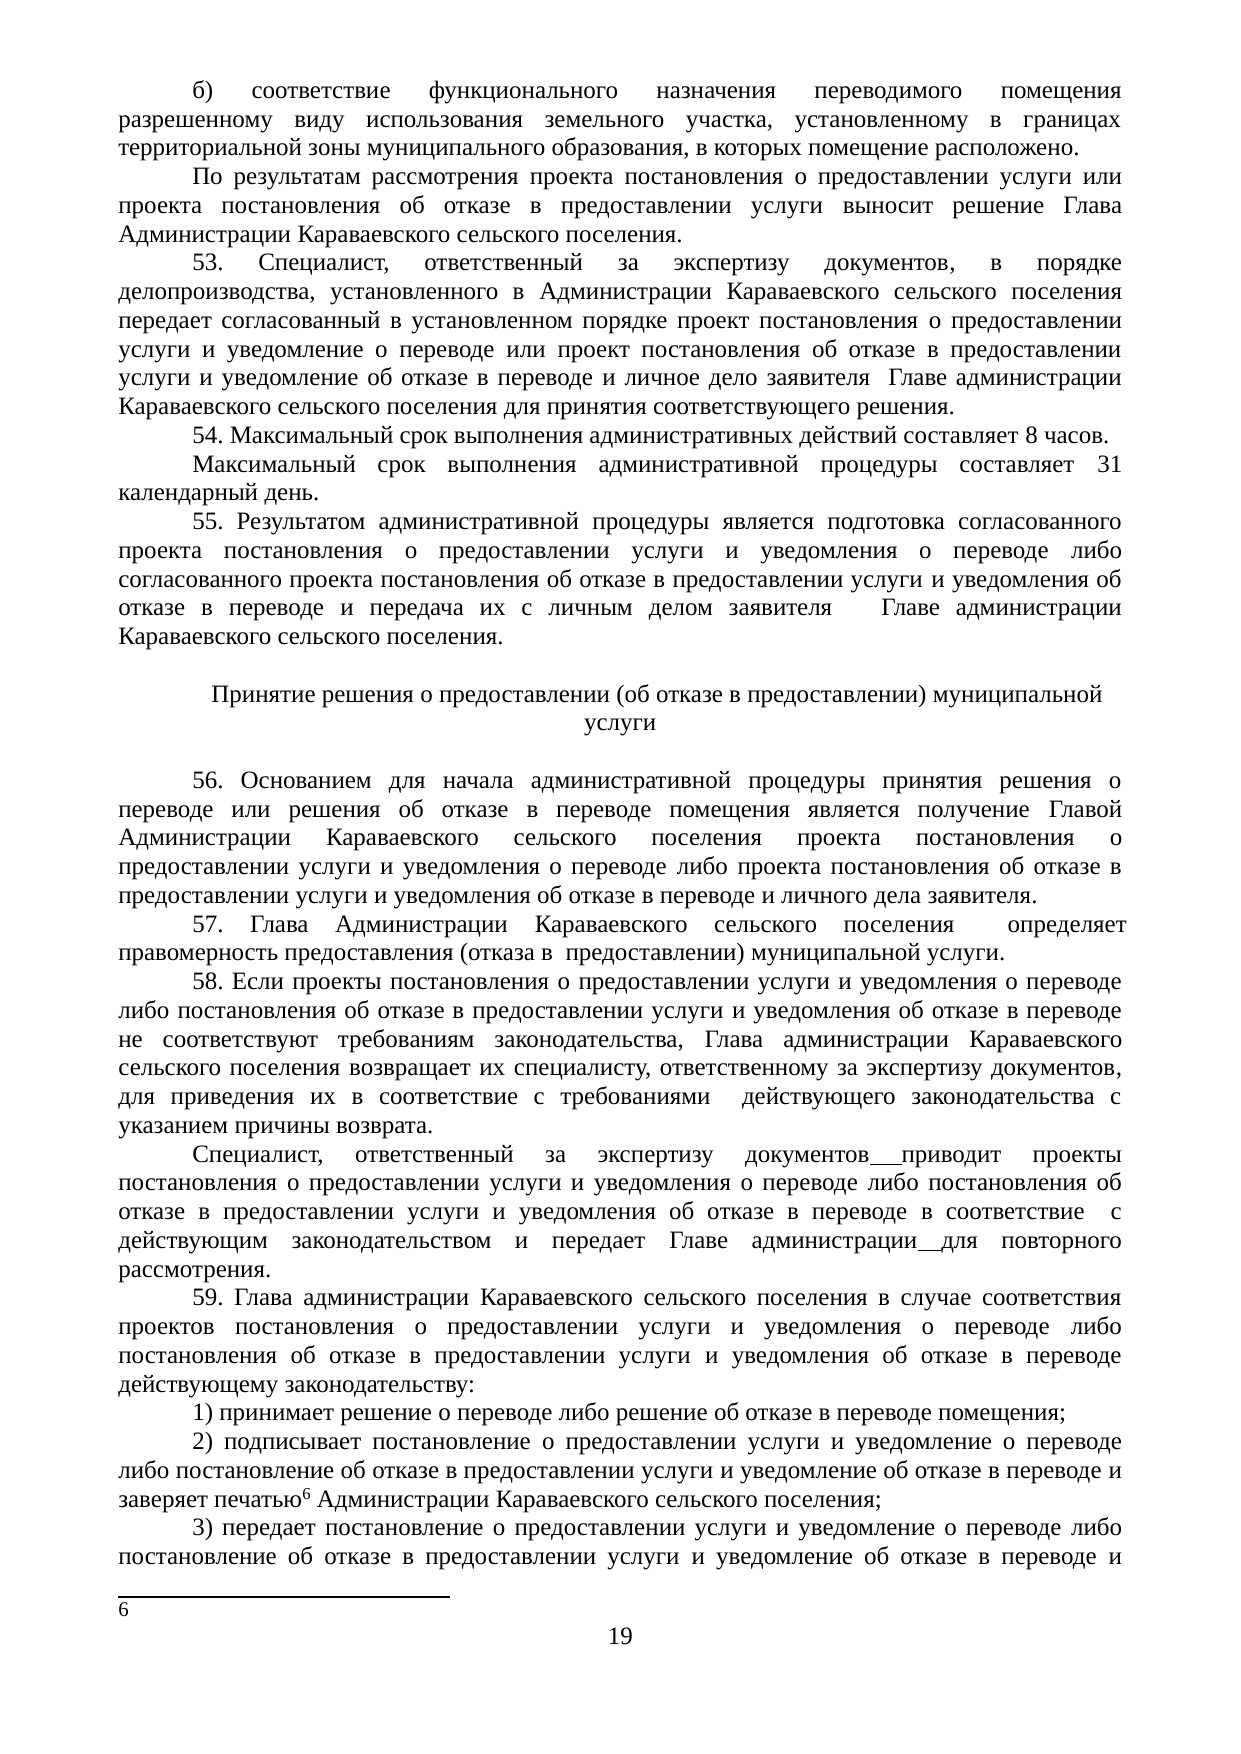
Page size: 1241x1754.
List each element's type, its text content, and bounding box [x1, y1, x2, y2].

text Специалист, ответственный за экспертизу документов приводит проекты постановления о предоставлении услуги и уведомления о переводе либо постановления об отказе в предоставлении услуги и уведомления об отказе в переводе в соответствие с действующим законодательством и передает Главе администрации для повторного рассмотрения. [118, 1139, 1122, 1282]
text По результатам рассмотрения проекта постановления о предоставлении услуги или проекта постановления об отказе в предоставлении услуги выносит решение Глава Администрации Караваевского сельского поселения. [118, 161, 1122, 247]
text 2) подписывает постановление о предоставлении услуги и уведомление о переводе либо постановление об отказе в предоставлении услуги и уведомление об отказе в переводе и заверяет печатью Администрации Караваевского сельского поселения; [118, 1426, 1122, 1512]
text Максимальный срок выполнения административной процедуры составляет 31 календарный день. [118, 449, 1122, 506]
text 55. Результатом административной процедуры является подготовка согласованного проекта постановления о предоставлении услуги и уведомления о переводе либо согласованного проекта постановления об отказе в предоставлении услуги и уведомления об отказе в переводе и передача их с личным делом заявителя Главе администрации Караваевского сельского поселения. [118, 506, 1122, 650]
text Принятие решения о предоставлении (об отказе в предоставлении) муниципальной услуги [118, 679, 1122, 736]
text 1) принимает решение о переводе либо решение об отказе в переводе помещения; [118, 1397, 1122, 1426]
text 59. Глава администрации Караваевского сельского поселения в случае соответствия проектов постановления о предоставлении услуги и уведомления о переводе либо постановления об отказе в предоставлении услуги и уведомления об отказе в переводе действующему законодательству: [118, 1282, 1122, 1397]
text б) соответствие функционального назначения переводимого помещения разрешенному виду использования земельного участка, установленному в границах территориальной зоны муниципального образования, в которых помещение расположено. [118, 75, 1122, 161]
text 57. Глава Администрации Караваевского сельского поселения определяет правомерность предоставления (отказа в предоставлении) муниципальной услуги. [118, 909, 1127, 966]
text 53. Специалист, ответственный за экспертизу документов, в порядке делопроизводства, установленного в Администрации Караваевского сельского поселения передает согласованный в установленном порядке проект постановления о предоставлении услуги и уведомление о переводе или проект постановления об отказе в предоставлении услуги и уведомление об отказе в переводе и личное дело заявителя Главе администрации Караваевского сельского поселения для принятия соответствующего решения. [118, 247, 1122, 420]
text 56. Основанием для начала административной процедуры принятия решения о переводе или решения об отказе в переводе помещения является получение Главой Администрации Караваевского сельского поселения проекта постановления о предоставлении услуги и уведомления о переводе либо проекта постановления об отказе в предоставлении услуги и уведомления об отказе в переводе и личного дела заявителя. [118, 765, 1122, 909]
text 54. Максимальный срок выполнения административных действий составляет 8 часов. [118, 420, 1122, 449]
text 58. Если проекты постановления о предоставлении услуги и уведомления о переводе либо постановления об отказе в предоставлении услуги и уведомления об отказе в переводе не соответствуют требованиям законодательства, Глава администрации Караваевского сельского поселения возвращает их специалисту, ответственному за экспертизу документов, для приведения их в соответствие с требованиями действующего законодательства с указанием причины возврата. [118, 966, 1122, 1139]
text 3) передает постановление о предоставлении услуги и уведомление о переводе либо постановление об отказе в предоставлении услуги и уведомление об отказе в переводе и [118, 1512, 1122, 1570]
